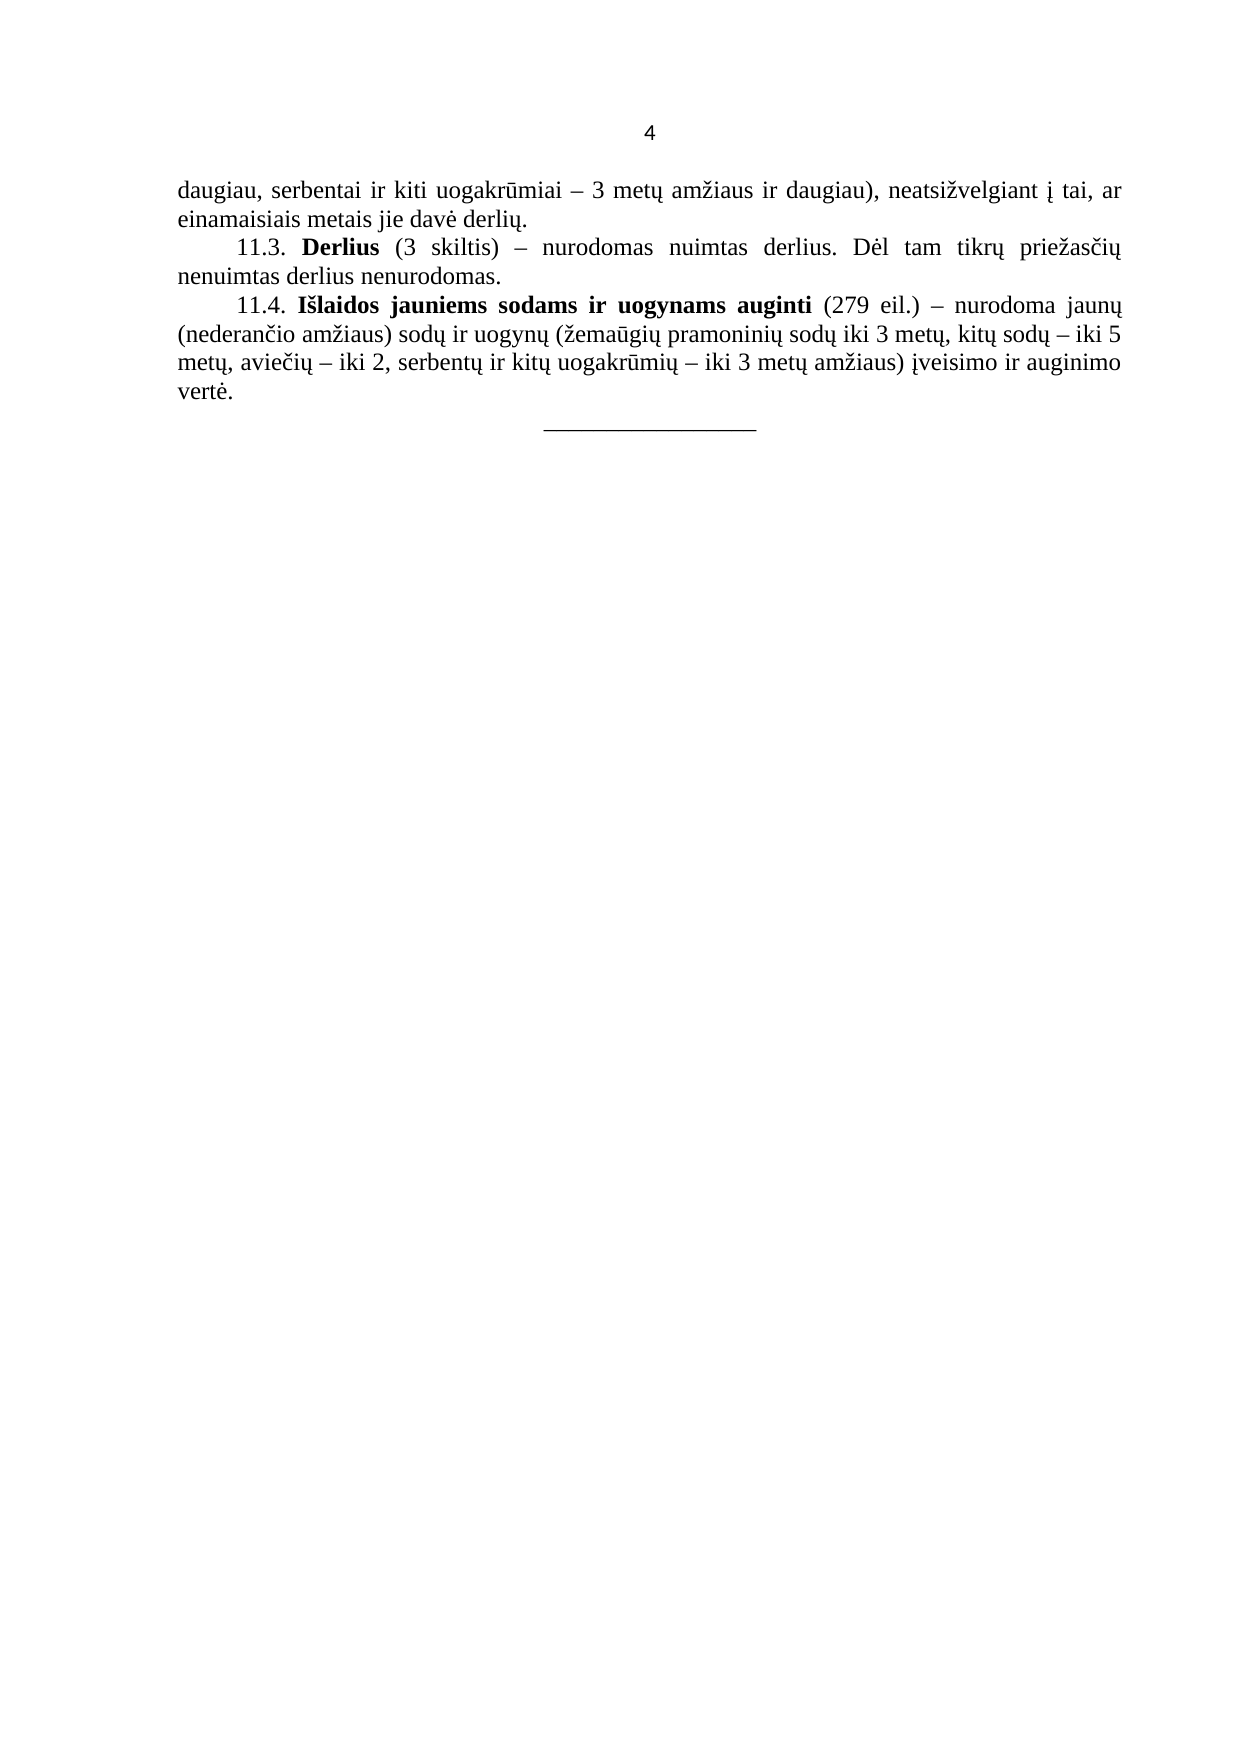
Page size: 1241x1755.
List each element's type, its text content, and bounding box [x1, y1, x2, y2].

text _________________ [177, 405, 1122, 434]
text 11.4. Išlaidos jauniems sodams ir uogynams auginti (279 eil.) – nurodoma jaunų (nederančio amžiaus) sodų ir uogynų (žemaūgių pramoninių sodų iki 3 metų, kitų sodų – iki 5 metų, aviečių – iki 2, serbentų ir kitų uogakrūmių – iki 3 metų amžiaus) įveisimo ir auginimo vertė. [177, 290, 1122, 405]
text daugiau, serbentai ir kiti uogakrūmiai – 3 metų amžiaus ir daugiau), neatsižvelgiant į tai, ar einamaisiais metais jie davė derlių. [177, 175, 1122, 232]
text 11.3. Derlius (3 skiltis) – nurodomas nuimtas derlius. Dėl tam tikrų priežasčių nenuimtas derlius nenurodomas. [177, 232, 1122, 290]
